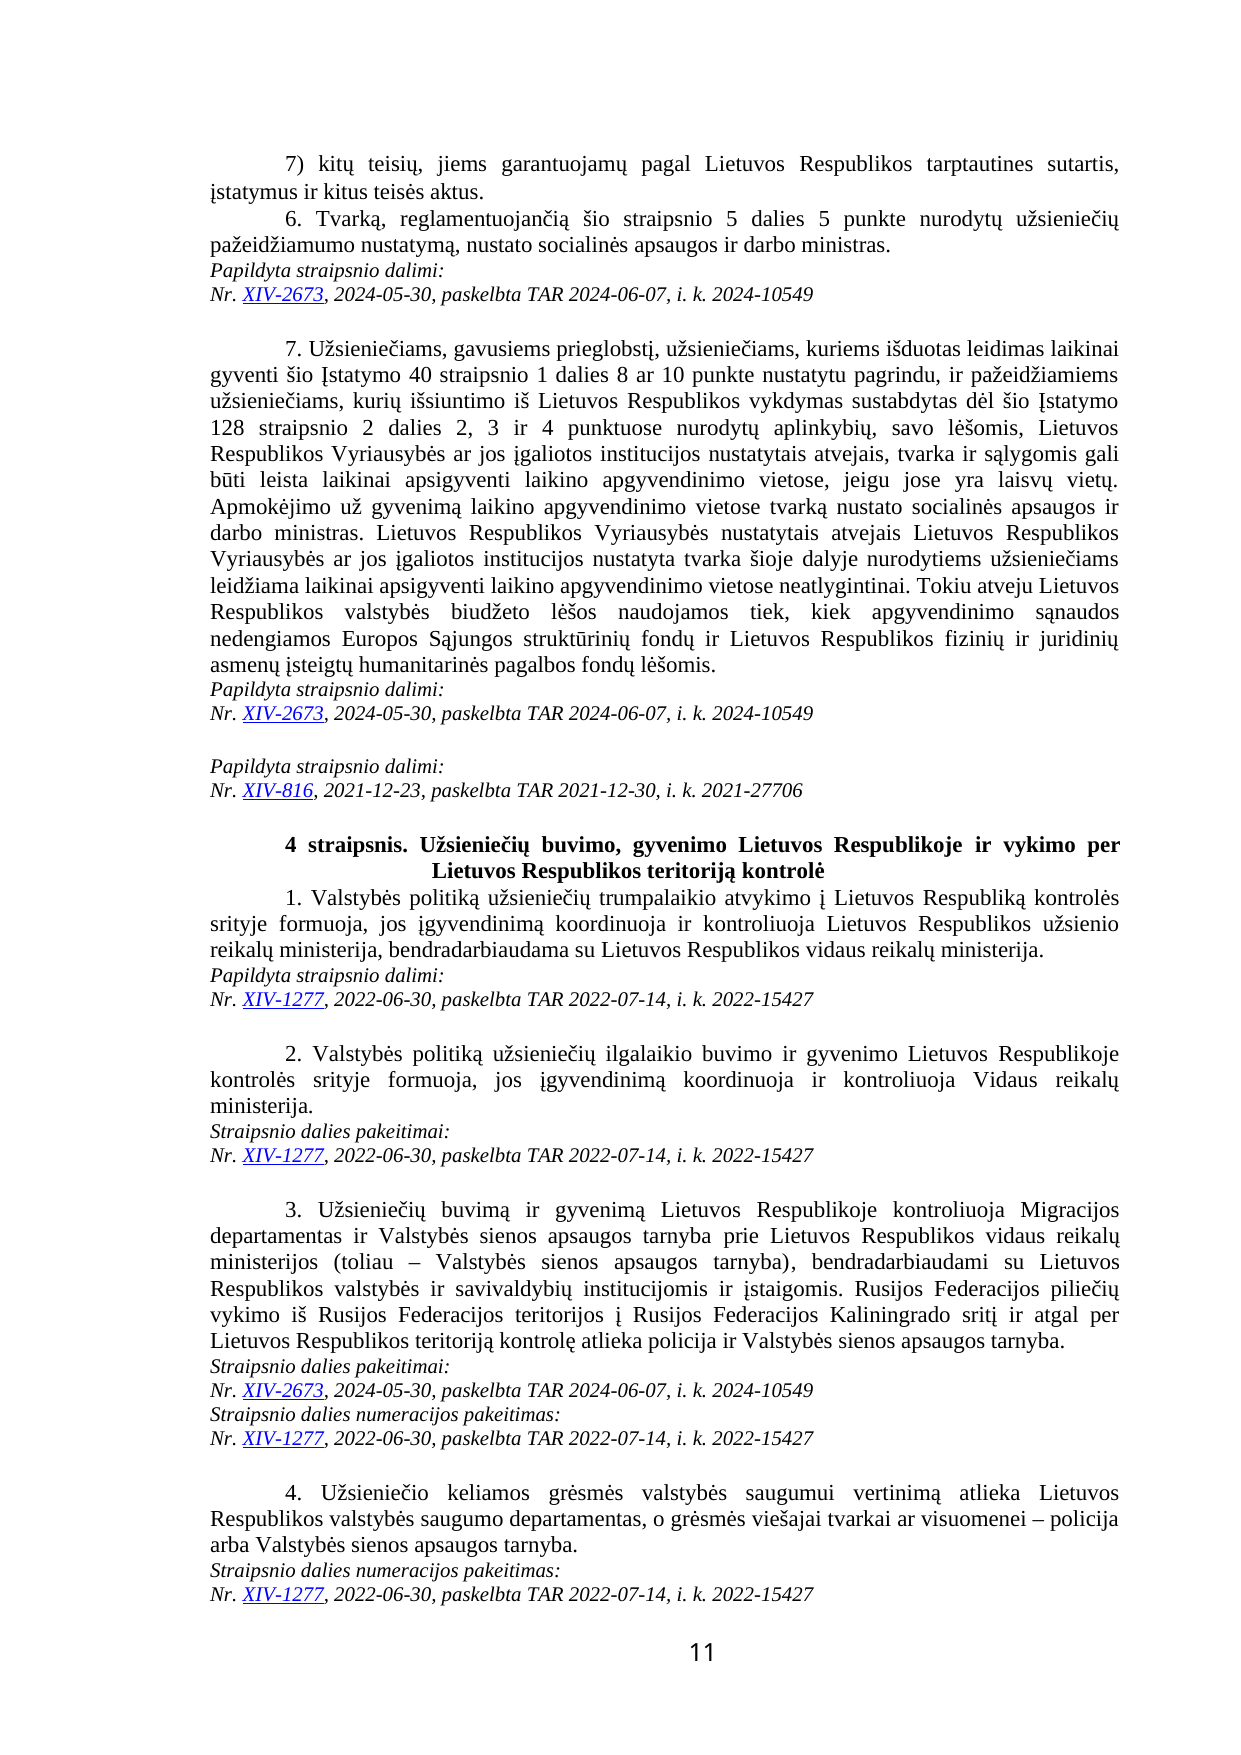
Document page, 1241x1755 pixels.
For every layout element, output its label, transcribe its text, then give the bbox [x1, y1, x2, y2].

text 4 straipsnis. Užsieniečių buvimo, gyvenimo Lietuvos Respublikoje ir vykimo per Lietuvos Respublikos teritoriją kontrolė [285, 831, 1120, 884]
text Nr. XIV-1277, 2022-06-30, paskelbta TAR 2022-07-14, i. k. 2022-15427 [210, 1426, 1120, 1450]
text Nr. XIV-1277, 2022-06-30, paskelbta TAR 2022-07-14, i. k. 2022-15427 [210, 1143, 1120, 1167]
text Papildyta straipsnio dalimi: [210, 677, 1120, 701]
text 7. Užsieniečiams, gavusiems prieglobstį, užsieniečiams, kuriems išduotas leidimas laikinai gyventi šio Įstatymo 40 straipsnio 1 dalies 8 ar 10 punkte nustatytu pagrindu, ir pažeidžiamiems užsieniečiams, kurių išsiuntimo iš Lietuvos Respublikos vykdymas sustabdytas dėl šio Įstatymo 128 straipsnio 2 dalies 2, 3 ir 4 punktuose nurodytų aplinkybių, savo lėšomis, Lietuvos Respublikos Vyriausybės ar jos įgaliotos institucijos nustatytais atvejais, tvarka ir sąlygomis gali būti leista laikinai apsigyventi laikino apgyvendinimo vietose, jeigu jose yra laisvų vietų. Apmokėjimo už gyvenimą laikino apgyvendinimo vietose tvarką nustato socialinės apsaugos ir darbo ministras. Lietuvos Respublikos Vyriausybės nustatytais atvejais Lietuvos Respublikos Vyriausybės ar jos įgaliotos institucijos nustatyta tvarka šioje dalyje nurodytiems užsieniečiams leidžiama laikinai apsigyventi laikino apgyvendinimo vietose neatlygintinai. Tokiu atveju Lietuvos Respublikos valstybės biudžeto lėšos naudojamos tiek, kiek apgyvendinimo sąnaudos nedengiamos Europos Sąjungos struktūrinių fondų ir Lietuvos Respublikos fizinių ir juridinių asmenų įsteigtų humanitarinės pagalbos fondų lėšomis. [210, 335, 1120, 677]
text Papildyta straipsnio dalimi: [210, 754, 1120, 778]
text Nr. XIV-2673, 2024-05-30, paskelbta TAR 2024-06-07, i. k. 2024-10549 [210, 282, 1120, 306]
text Nr. XIV-816, 2021-12-23, paskelbta TAR 2021-12-30, i. k. 2021-27706 [210, 778, 1120, 802]
text Straipsnio dalies pakeitimai: [210, 1119, 1120, 1143]
text 3. Užsieniečių buvimą ir gyvenimą Lietuvos Respublikoje kontroliuoja Migracijos departamentas ir Valstybės sienos apsaugos tarnyba prie Lietuvos Respublikos vidaus reikalų ministerijos (toliau – Valstybės sienos apsaugos tarnyba), bendradarbiaudami su Lietuvos Respublikos valstybės ir savivaldybių institucijomis ir įstaigomis. Rusijos Federacijos piliečių vykimo iš Rusijos Federacijos teritorijos į Rusijos Federacijos Kaliningrado sritį ir atgal per Lietuvos Respublikos teritoriją kontrolę atlieka policija ir Valstybės sienos apsaugos tarnyba. [210, 1196, 1120, 1354]
text 7) kitų teisių, jiems garantuojamų pagal Lietuvos Respublikos tarptautines sutartis, įstatymus ir kitus teisės aktus. [210, 150, 1120, 205]
text 1. Valstybės politiką užsieniečių trumpalaikio atvykimo į Lietuvos Respubliką kontrolės srityje formuoja, jos įgyvendinimą koordinuoja ir kontroliuoja Lietuvos Respublikos užsienio reikalų ministerija, bendradarbiaudama su Lietuvos Respublikos vidaus reikalų ministerija. [210, 884, 1120, 963]
text Nr. XIV-1277, 2022-06-30, paskelbta TAR 2022-07-14, i. k. 2022-15427 [210, 987, 1120, 1011]
text Nr. XIV-1277, 2022-06-30, paskelbta TAR 2022-07-14, i. k. 2022-15427 [210, 1582, 1120, 1606]
text Straipsnio dalies numeracijos pakeitimas: [210, 1402, 1120, 1426]
text Nr. XIV-2673, 2024-05-30, paskelbta TAR 2024-06-07, i. k. 2024-10549 [210, 1378, 1120, 1402]
text Papildyta straipsnio dalimi: [210, 963, 1120, 987]
text 4. Užsieniečio keliamos grėsmės valstybės saugumui vertinimą atlieka Lietuvos Respublikos valstybės saugumo departamentas, o grėsmės viešajai tvarkai ar visuomenei – policija arba Valstybės sienos apsaugos tarnyba. [210, 1479, 1120, 1558]
text 6. Tvarką, reglamentuojančią šio straipsnio 5 dalies 5 punkte nurodytų užsieniečių pažeidžiamumo nustatymą, nustato socialinės apsaugos ir darbo ministras. [210, 205, 1120, 258]
text Nr. XIV-2673, 2024-05-30, paskelbta TAR 2024-06-07, i. k. 2024-10549 [210, 701, 1120, 725]
text Straipsnio dalies pakeitimai: [210, 1354, 1120, 1378]
text 2. Valstybės politiką užsieniečių ilgalaikio buvimo ir gyvenimo Lietuvos Respublikoje kontrolės srityje formuoja, jos įgyvendinimą koordinuoja ir kontroliuoja Vidaus reikalų ministerija. [210, 1040, 1120, 1119]
text Papildyta straipsnio dalimi: [210, 258, 1120, 282]
text Straipsnio dalies numeracijos pakeitimas: [210, 1558, 1120, 1582]
